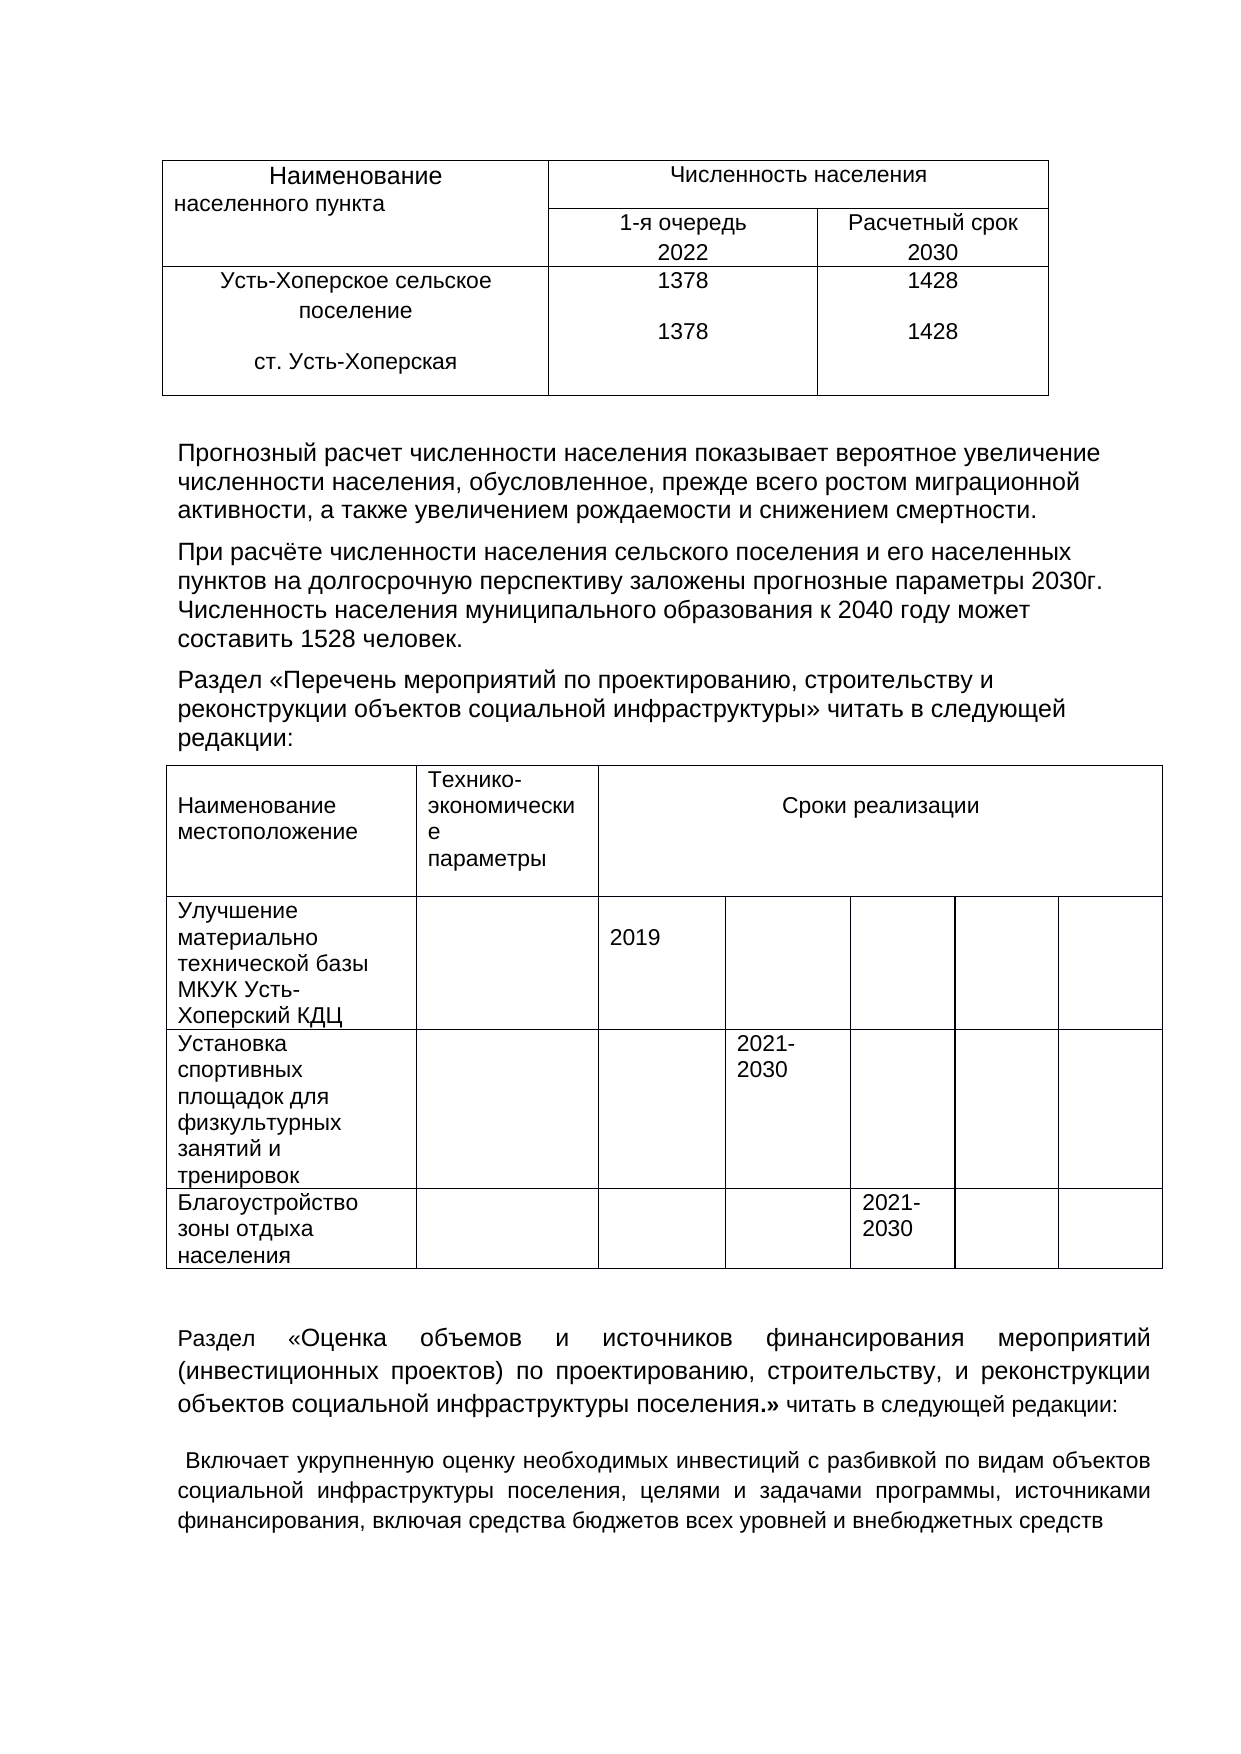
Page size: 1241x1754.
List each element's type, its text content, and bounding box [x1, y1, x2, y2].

table_header Сроки реализации [599, 766, 1162, 896]
table_cell [1059, 897, 1162, 1029]
table_cell [417, 897, 598, 1029]
table_header Численность населения [549, 161, 1048, 208]
table_cell 2019 [599, 897, 725, 1029]
table_cell Расчетный срок 2030 [818, 209, 1048, 266]
table_header Наименование местоположение [167, 766, 416, 896]
table_cell [726, 1189, 850, 1268]
table_cell 1378 1378 [549, 267, 817, 395]
table_cell [599, 1030, 725, 1188]
table_cell [956, 1189, 1058, 1268]
table_cell [1059, 1189, 1162, 1268]
text Включает укрупненную оценку необходимых инвестиций с разбивкой по видам объектов социальной инфраструктуры поселения, целями и задачами программы, источниками финансирования, включая средства бюджетов всех уровней и внебюджетных средств [177, 1447, 1152, 1534]
text Прогнозный расчет численности населения показывает вероятное увеличение численности населения, обусловленное, прежде всего ростом миграционной активности, а также увеличением рождаемости и снижением смертности. [177, 438, 1152, 524]
table_cell Благоустройство зоны отдыха населения [167, 1189, 416, 1268]
table_cell [956, 1030, 1058, 1188]
table_cell 1-я очередь 2022 [549, 209, 817, 266]
table_cell [956, 897, 1058, 1029]
table_cell [599, 1189, 725, 1268]
table_cell Улучшение материально технической базы МКУК Усть-Хоперский КДЦ [167, 897, 416, 1029]
text Раздел «Перечень мероприятий по проектированию, строительству и реконструкции объектов социальной инфраструктуры» читать в следующей редакции: [177, 665, 1152, 752]
table_cell [851, 897, 954, 1029]
table_cell Установка спортивных площадок для физкультурных занятий и тренировок [167, 1030, 416, 1188]
table_header Технико-экономические параметры [417, 766, 598, 896]
table_cell [726, 897, 850, 1029]
table_cell 1428 1428 [818, 267, 1048, 395]
table_cell 2021- 2030 [726, 1030, 850, 1188]
table_cell Усть-Хоперское сельское поселение ст. Усть-Хоперская [163, 267, 548, 395]
table_header Наименование населенного пункта [163, 161, 548, 266]
text При расчёте численности населения сельского поселения и его населенных пунктов на долгосрочную перспективу заложены прогнозные параметры 2030г. Численность населения муниципального образования к 2040 году может составить 1528 человек. [177, 537, 1152, 652]
table_cell [417, 1030, 598, 1188]
table_cell [417, 1189, 598, 1268]
table_cell [1059, 1030, 1162, 1188]
table_cell [851, 1030, 954, 1188]
text Раздел «Оценка объемов и источников финансирования мероприятий (инвестиционных проектов) по проектированию, строительству, и реконструкции объектов социальной инфраструктуры поселения.» читать в следующей редакции: [177, 1323, 1152, 1418]
table_cell 2021-2030 [851, 1189, 954, 1268]
